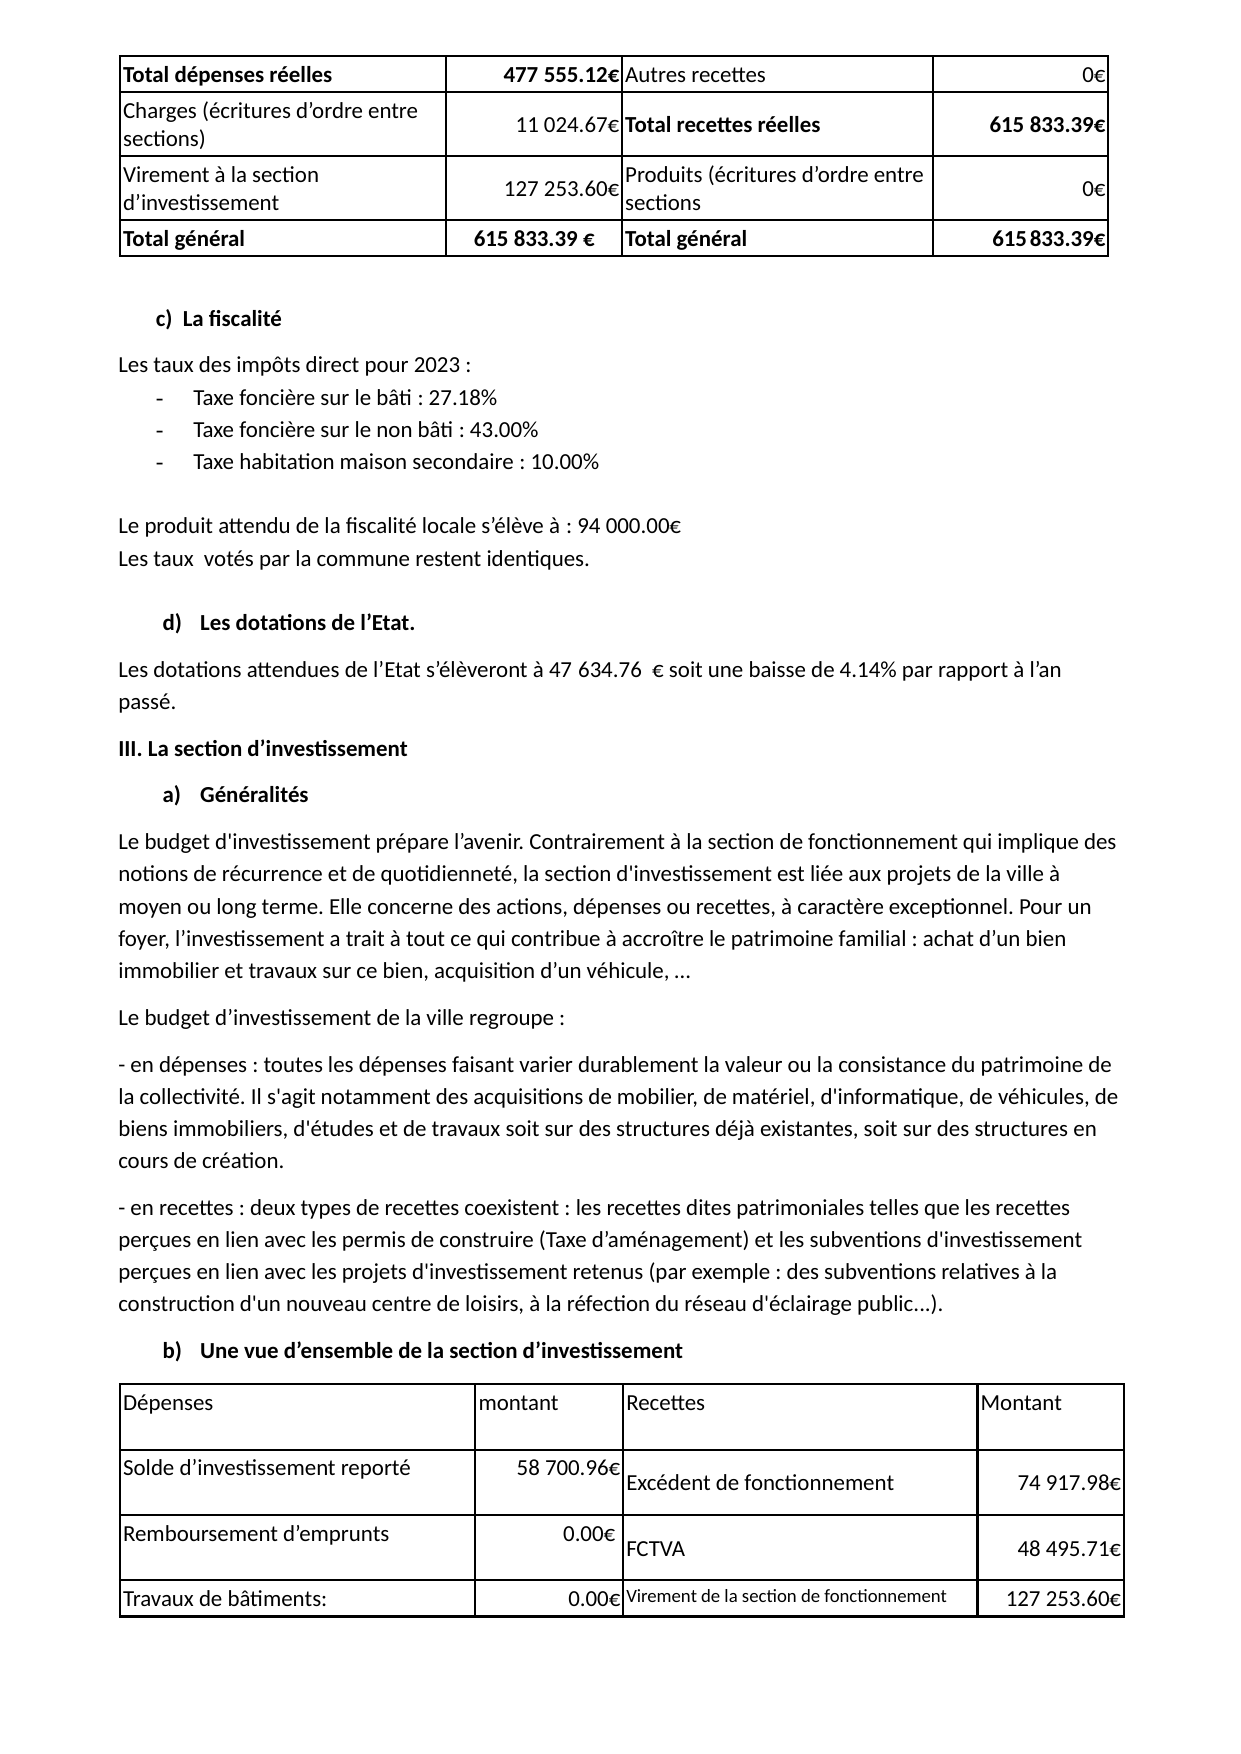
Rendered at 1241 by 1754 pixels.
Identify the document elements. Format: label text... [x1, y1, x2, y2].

table_cell 58 700.96€ [476, 1451, 622, 1514]
table_header Dépenses [121, 1385, 474, 1448]
text III. La section d’investissement [118, 734, 1122, 762]
table_cell 74 917.98€ [979, 1451, 1123, 1514]
table_cell 48 495.71€ [979, 1516, 1123, 1579]
list Taxe foncière sur le non bâti : 43.00% [156, 415, 1122, 443]
table_cell 0€ [934, 57, 1107, 91]
list Une vue d’ensemble de la section d’investissement [162, 1336, 1122, 1364]
text - en dépenses : toutes les dépenses faisant varier durablement la valeur ou la consistance du patrimoine de la collectivité. Il s'agit notamment des acquisitions de mobilier, de matériel, d'informatique, de véhicules, de biens immobiliers, d'études et de travaux soit sur des structures déjà existantes, soit sur des structures en cours de création. [118, 1050, 1122, 1174]
table_cell 615 833.39€ [934, 93, 1107, 155]
table_cell 127 253.60€ [447, 157, 621, 219]
text Les dotations attendues de l’Etat s’élèveront à 47 634.76 € soit une baisse de 4.14% par rapport à l’an passé. [118, 655, 1122, 715]
text Le budget d'investissement prépare l’avenir. Contrairement à la section de fonctionnement qui implique des notions de récurrence et de quotidienneté, la section d'investissement est liée aux projets de la ville à moyen ou long terme. Elle concerne des actions, dépenses ou recettes, à caractère exceptionnel. Pour un foyer, l’investissement a trait à tout ce qui contribue à accroître le patrimoine familial : achat d’un bien immobilier et travaux sur ce bien, acquisition d’un véhicule, … [118, 827, 1122, 984]
table_cell Solde d’investissement reporté [121, 1451, 474, 1514]
text c) La fiscalité [156, 304, 1122, 332]
table_cell Total recettes réelles [623, 93, 932, 155]
table_cell Charges (écritures d’ordre entre sections) [121, 93, 445, 155]
list Taxe foncière sur le bâti : 27.18% [156, 383, 1122, 411]
table_cell 0.00€ [476, 1581, 622, 1615]
table_cell Produits (écritures d’ordre entre sections [623, 157, 932, 219]
table_cell 11 024.67€ [447, 93, 621, 155]
list Taxe habitation maison secondaire : 10.00% [156, 447, 1122, 475]
table_cell Remboursement d’emprunts [121, 1516, 474, 1579]
table_cell 477 555.12€ [447, 57, 621, 91]
table_cell 0.00€ [476, 1516, 622, 1579]
text - en recettes : deux types de recettes coexistent : les recettes dites patrimoniales telles que les recettes perçues en lien avec les permis de construire (Taxe d’aménagement) et les subventions d'investissement perçues en lien avec les projets d'investissement retenus (par exemple : des subventions relatives à la construction d'un nouveau centre de loisirs, à la réfection du réseau d'éclairage public...). [118, 1193, 1122, 1318]
table_cell Virement de la section de fonctionnement [624, 1581, 976, 1615]
table_cell Autres recettes [623, 57, 932, 91]
table_cell Excédent de fonctionnement [624, 1451, 976, 1514]
list Généralités [162, 781, 1122, 809]
table_header Montant [979, 1385, 1123, 1448]
table_cell Travaux de bâtiments: [121, 1581, 474, 1615]
text Les taux des impôts direct pour 2023 : [118, 351, 1122, 379]
table_cell FCTVA [624, 1516, 976, 1579]
text Les taux votés par la commune restent identiques. [118, 544, 1122, 572]
table_cell Total général [623, 221, 932, 255]
table_cell Total dépenses réelles [121, 57, 445, 91]
table_cell 0€ [934, 157, 1107, 219]
table_header Recettes [624, 1385, 976, 1448]
table_cell 615 833.39 € [447, 221, 621, 255]
table_cell Total général [121, 221, 445, 255]
table_cell 833.39€ [934, 221, 1107, 255]
table_cell 127 253.60€ [979, 1581, 1123, 1615]
table_cell Virement à la section d’investissement [121, 157, 445, 219]
text Le produit attendu de la fiscalité locale s’élève à : 94 000.00€ [118, 512, 1122, 539]
table_header montant [476, 1385, 622, 1448]
text Le budget d’investissement de la ville regroupe : [118, 1003, 1122, 1031]
list Les dotations de l’Etat. [162, 608, 1122, 636]
